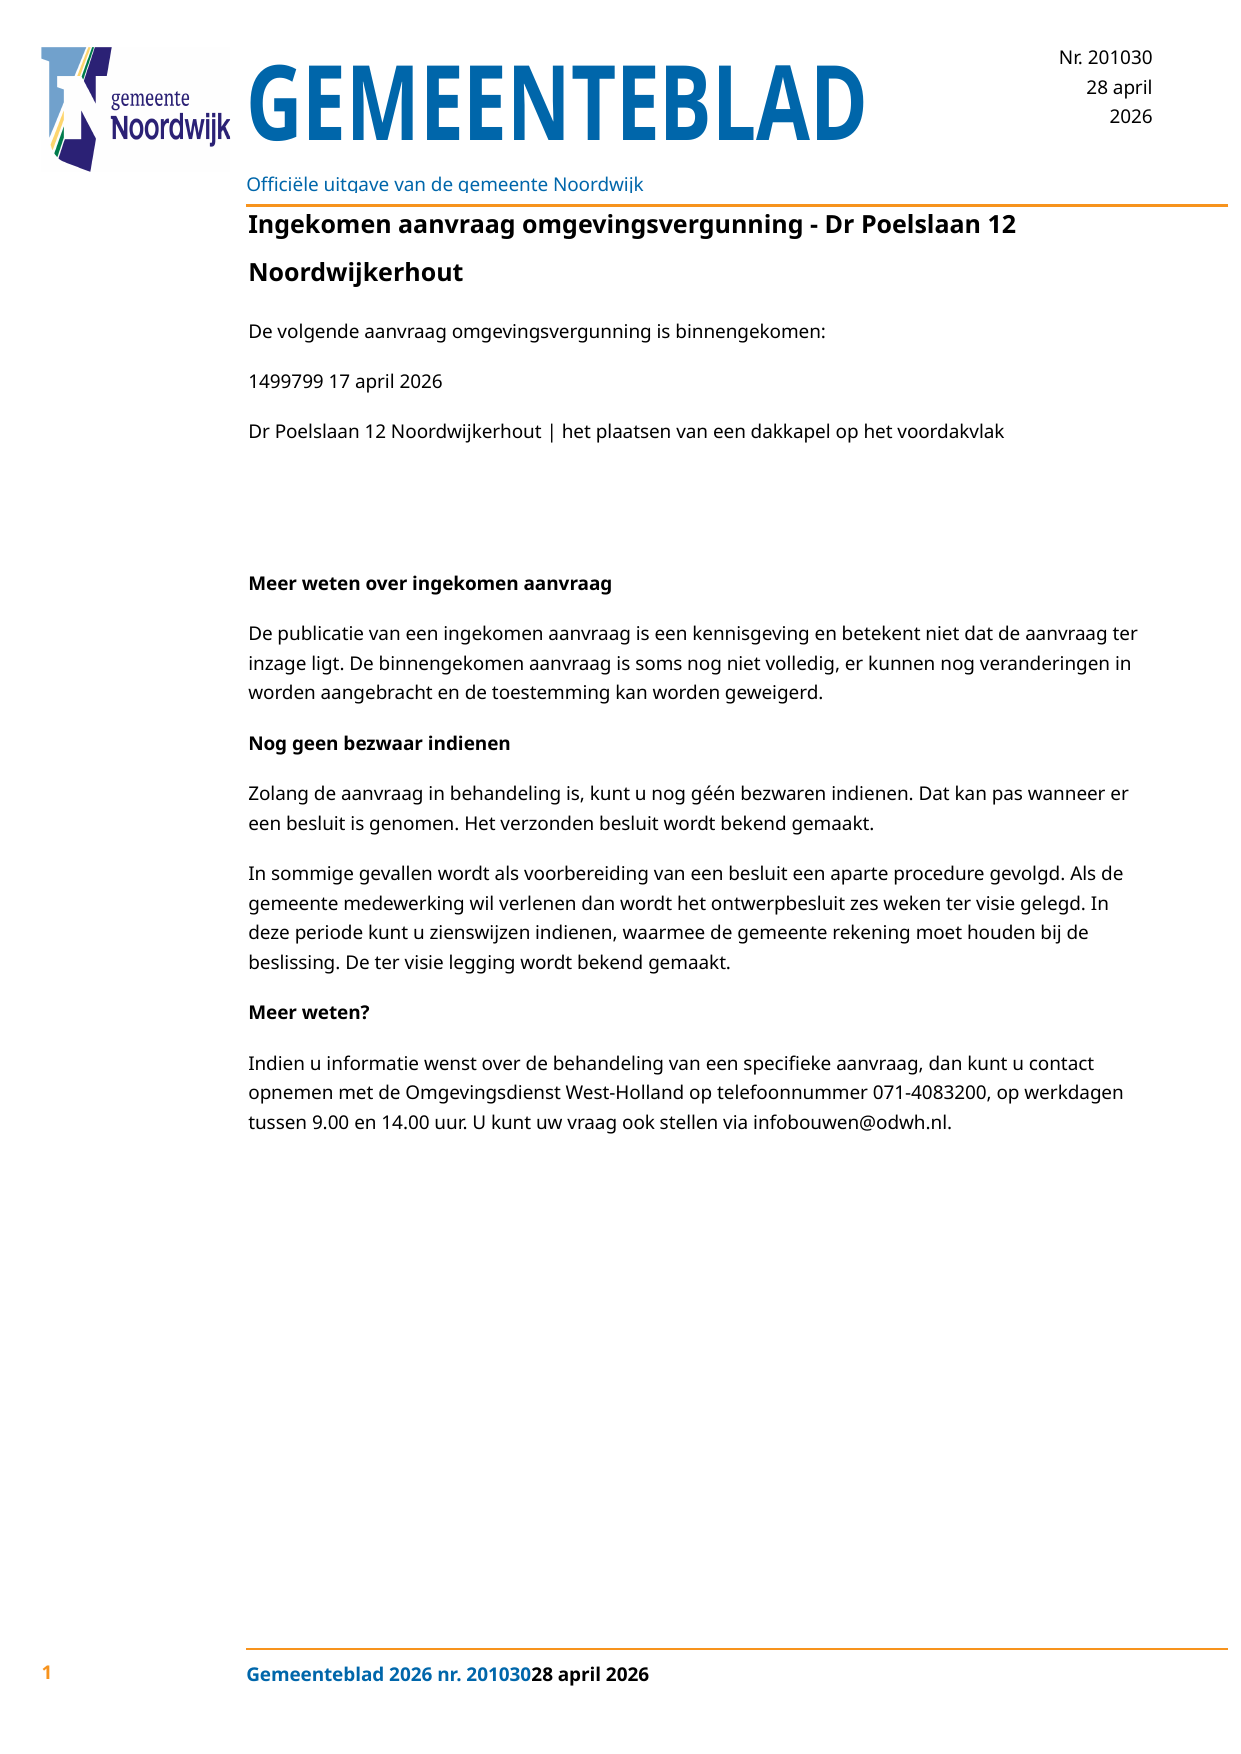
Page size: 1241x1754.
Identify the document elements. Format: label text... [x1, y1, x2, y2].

picture [41, 47, 231, 172]
text In sommige gevallen wordt als voorbereiding van een besluit een aparte procedure gevolgd. Als de gemeente medewerking wil verlenen dan wordt het ontwerpbesluit zes weken ter visie gelegd. In deze periode kunt u zienswijzen indienen, waarmee de gemeente rekening moet houden bij de beslissing. De ter visie legging wordt bekend gemaakt. [248, 860, 1152, 975]
text 1499799 17 april 2026 [248, 368, 1152, 394]
text Meer weten? [248, 999, 1152, 1025]
text Zolang de aanvraag in behandeling is, kunt u nog géén bezwaren indienen. Dat kan pas wanneer er een besluit is genomen. Het verzonden besluit wordt bekend gemaakt. [248, 780, 1152, 836]
text Indien u informatie wenst over de behandeling van een specifieke aanvraag, dan kunt u contact opnemen met de Omgevingsdienst West-Holland op telefoonnummer 071-4083200, op werkdagen tussen 9.00 en 14.00 uur. U kunt uw vraag ook stellen via infobouwen@odwh.nl. [248, 1050, 1152, 1135]
text Dr Poelslaan 12 Noordwijkerhout | het plaatsen van een dakkapel op het voordakvlak [248, 419, 1152, 444]
text Ingekomen aanvraag omgevingsvergunning - Dr Poelslaan 12 Noordwijkerhout [248, 207, 1152, 288]
text De volgende aanvraag omgevingsvergunning is binnengekomen: [248, 318, 1152, 344]
text De publicatie van een ingekomen aanvraag is een kennisgeving en betekent niet dat de aanvraag ter inzage ligt. De binnengekomen aanvraag is soms nog niet volledig, er kunnen nog veranderingen in worden aangebracht en de toestemming kan worden geweigerd. [248, 620, 1152, 705]
text Nog geen bezwaar indienen [248, 730, 1152, 756]
text Meer weten over ingekomen aanvraag [248, 570, 1152, 596]
